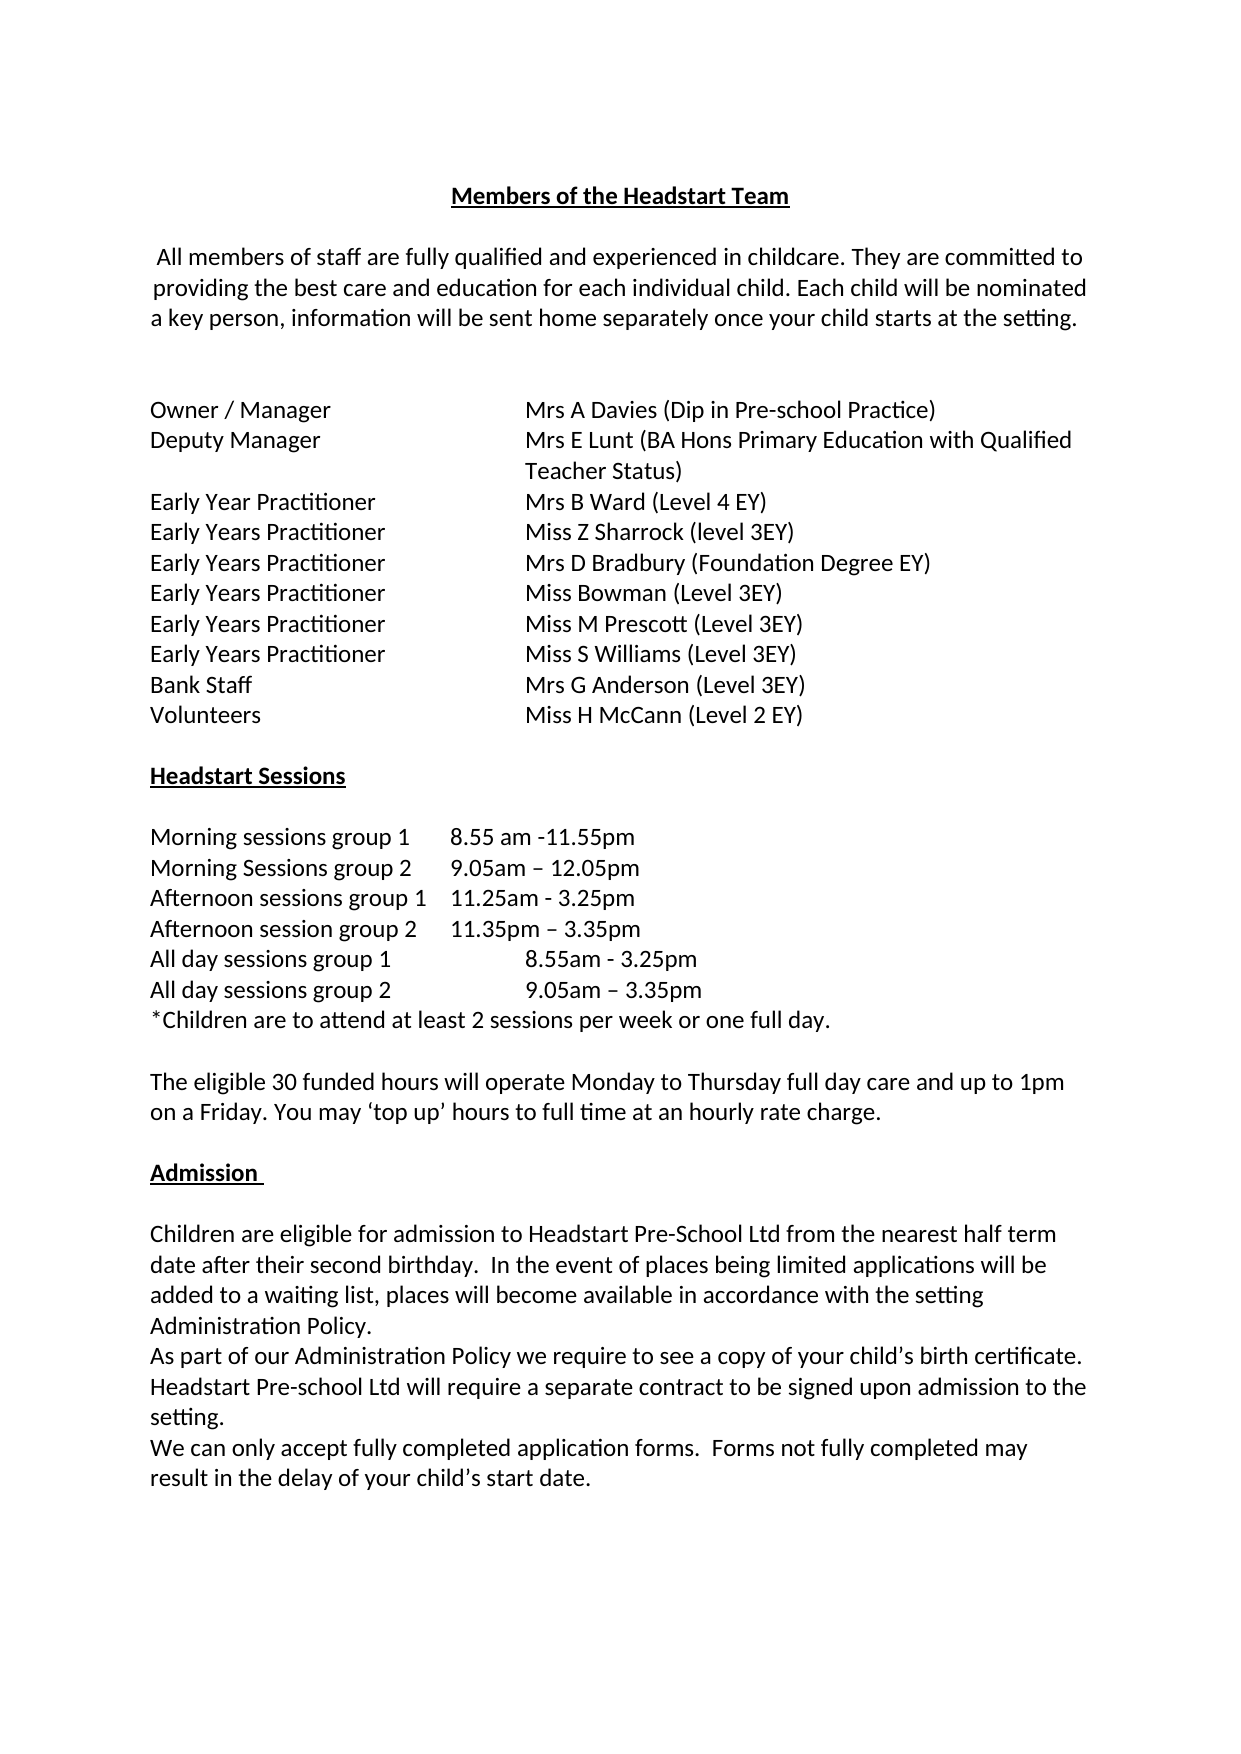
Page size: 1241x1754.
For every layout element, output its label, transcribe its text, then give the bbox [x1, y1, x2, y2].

text We can only accept fully completed application forms. Forms not fully completed may result in the delay of your child’s start date. [150, 1432, 1090, 1493]
text *Children are to attend at least 2 sessions per week or one full day. [150, 1004, 1090, 1035]
text Afternoon session group 2 11.35pm – 3.35pm [150, 913, 1090, 943]
text Owner / Manager Mrs A Davies (Dip in Pre-school Practice) [150, 394, 1090, 425]
text All day sessions group 2 9.05am – 3.35pm [150, 974, 1090, 1004]
text Headstart Sessions [150, 760, 1090, 791]
text Headstart Pre-school Ltd will require a separate contract to be signed upon admission to the setting. [150, 1371, 1090, 1432]
text Admission [150, 1157, 1090, 1188]
text Deputy Manager Mrs E Lunt (BA Hons Primary Education with Qualified Teacher Status) [150, 425, 1090, 486]
text Afternoon sessions group 1 11.25am - 3.25pm [150, 882, 1090, 913]
text Children are eligible for admission to Headstart Pre-School Ltd from the nearest half term date after their second birthday. In the event of places being limited applications will be added to a waiting list, places will become available in accordance with the setting Administration Policy. [150, 1218, 1090, 1340]
text All members of staff are fully qualified and experienced in childcare. They are committed to providing the best care and education for each individual child. Each child will be nominated a key person, information will be sent home separately once your child starts at the setting. [150, 242, 1090, 333]
text Early Years Practitioner Miss S Williams (Level 3EY) [150, 638, 1090, 669]
text All day sessions group 1 8.55am - 3.25pm [150, 943, 1090, 974]
text The eligible 30 funded hours will operate Monday to Thursday full day care and up to 1pm on a Friday. You may ‘top up’ hours to full time at an hourly rate charge. [150, 1066, 1090, 1127]
text Morning Sessions group 2 9.05am – 12.05pm [150, 852, 1090, 882]
text Bank Staff Mrs G Anderson (Level 3EY) [150, 669, 1090, 699]
text Early Years Practitioner Miss Bowman (Level 3EY) [150, 577, 1090, 608]
text Volunteers Miss H McCann (Level 2 EY) [150, 699, 1090, 730]
text Early Years Practitioner Miss Z Sharrock (level 3EY) [150, 516, 1090, 547]
text Members of the Headstart Team [150, 181, 1090, 211]
text Early Years Practitioner Mrs D Bradbury (Foundation Degree EY) [150, 547, 1090, 577]
text As part of our Administration Policy we require to see a copy of your child’s birth certificate. [150, 1340, 1090, 1371]
text Morning sessions group 1 8.55 am -11.55pm [150, 821, 1090, 852]
text Early Years Practitioner Miss M Prescott (Level 3EY) [150, 608, 1090, 638]
text Early Year Practitioner Mrs B Ward (Level 4 EY) [150, 486, 1090, 516]
